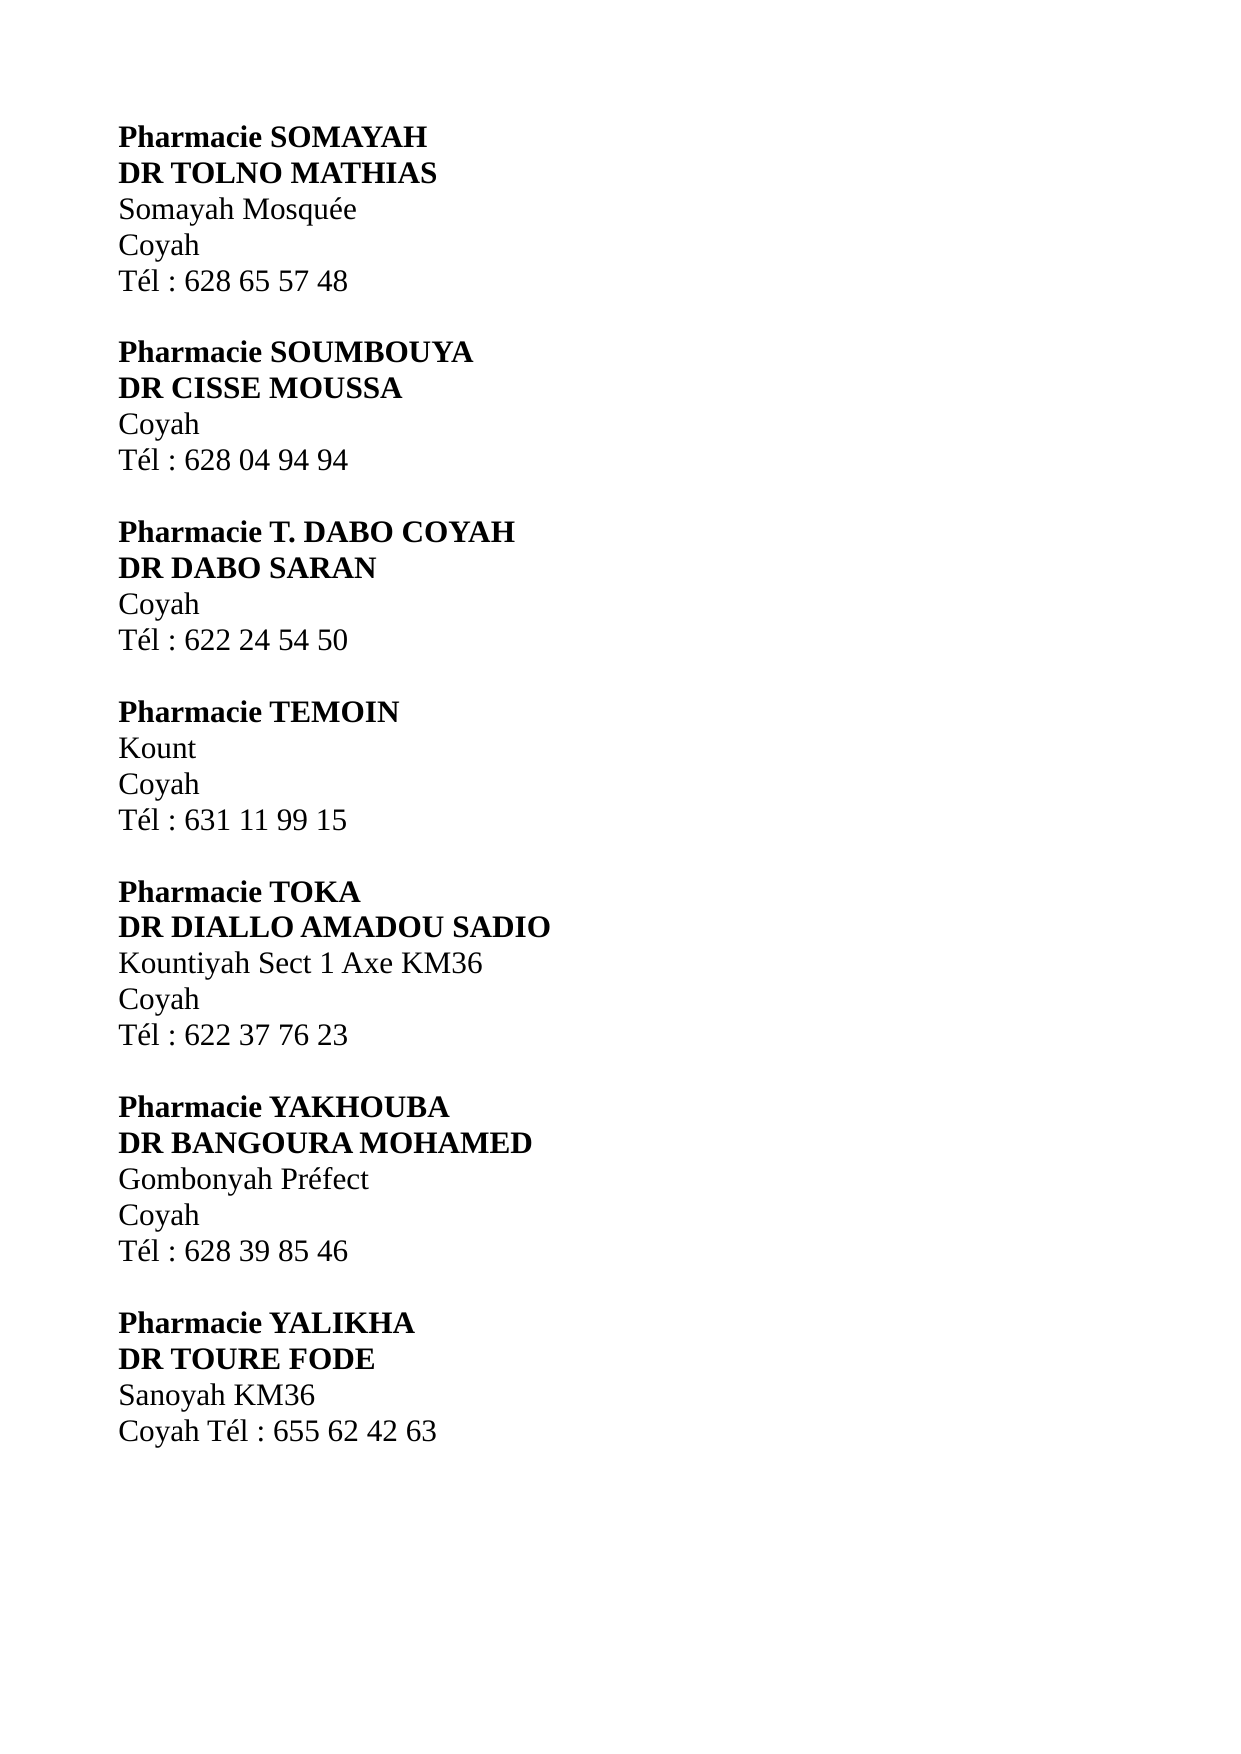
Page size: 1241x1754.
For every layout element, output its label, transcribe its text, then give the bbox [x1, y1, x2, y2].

text Coyah [118, 226, 1122, 262]
text Tél : 628 04 94 94 [118, 442, 1122, 477]
text Kount [118, 729, 1122, 765]
text Sanoyah KM36 [118, 1376, 1122, 1412]
text Kountiyah Sect 1 Axe KM36 [118, 945, 1122, 981]
text Pharmacie YALIKHA [118, 1304, 1122, 1340]
text DR DIALLO AMADOU SADIO [118, 909, 1122, 945]
text Pharmacie SOMAYAH [118, 118, 1122, 154]
text Coyah [118, 981, 1122, 1017]
text Gombonyah Préfect [118, 1160, 1122, 1196]
text DR CISSE MOUSSA [118, 370, 1122, 406]
text Coyah [118, 765, 1122, 801]
text Tél : 631 11 99 15 [118, 801, 1122, 837]
text Coyah [118, 1196, 1122, 1232]
text Coyah [118, 585, 1122, 621]
text Coyah [118, 406, 1122, 442]
text Pharmacie SOUMBOUYA [118, 334, 1122, 370]
text Tél : 622 37 76 23 [118, 1017, 1122, 1052]
text Pharmacie TOKA [118, 873, 1122, 909]
text Coyah Tél : 655 62 42 63 [118, 1412, 1122, 1448]
text DR DABO SARAN [118, 549, 1122, 585]
text Tél : 628 65 57 48 [118, 262, 1122, 298]
text DR TOURE FODE [118, 1340, 1122, 1376]
text Pharmacie T. DABO COYAH [118, 513, 1122, 549]
text Tél : 622 24 54 50 [118, 621, 1122, 657]
text DR TOLNO MATHIAS [118, 154, 1122, 190]
text Pharmacie TEMOIN [118, 693, 1122, 729]
text DR BANGOURA MOHAMED [118, 1124, 1122, 1160]
text Tél : 628 39 85 46 [118, 1232, 1122, 1268]
text Somayah Mosquée [118, 190, 1122, 226]
text Pharmacie YAKHOUBA [118, 1088, 1122, 1124]
